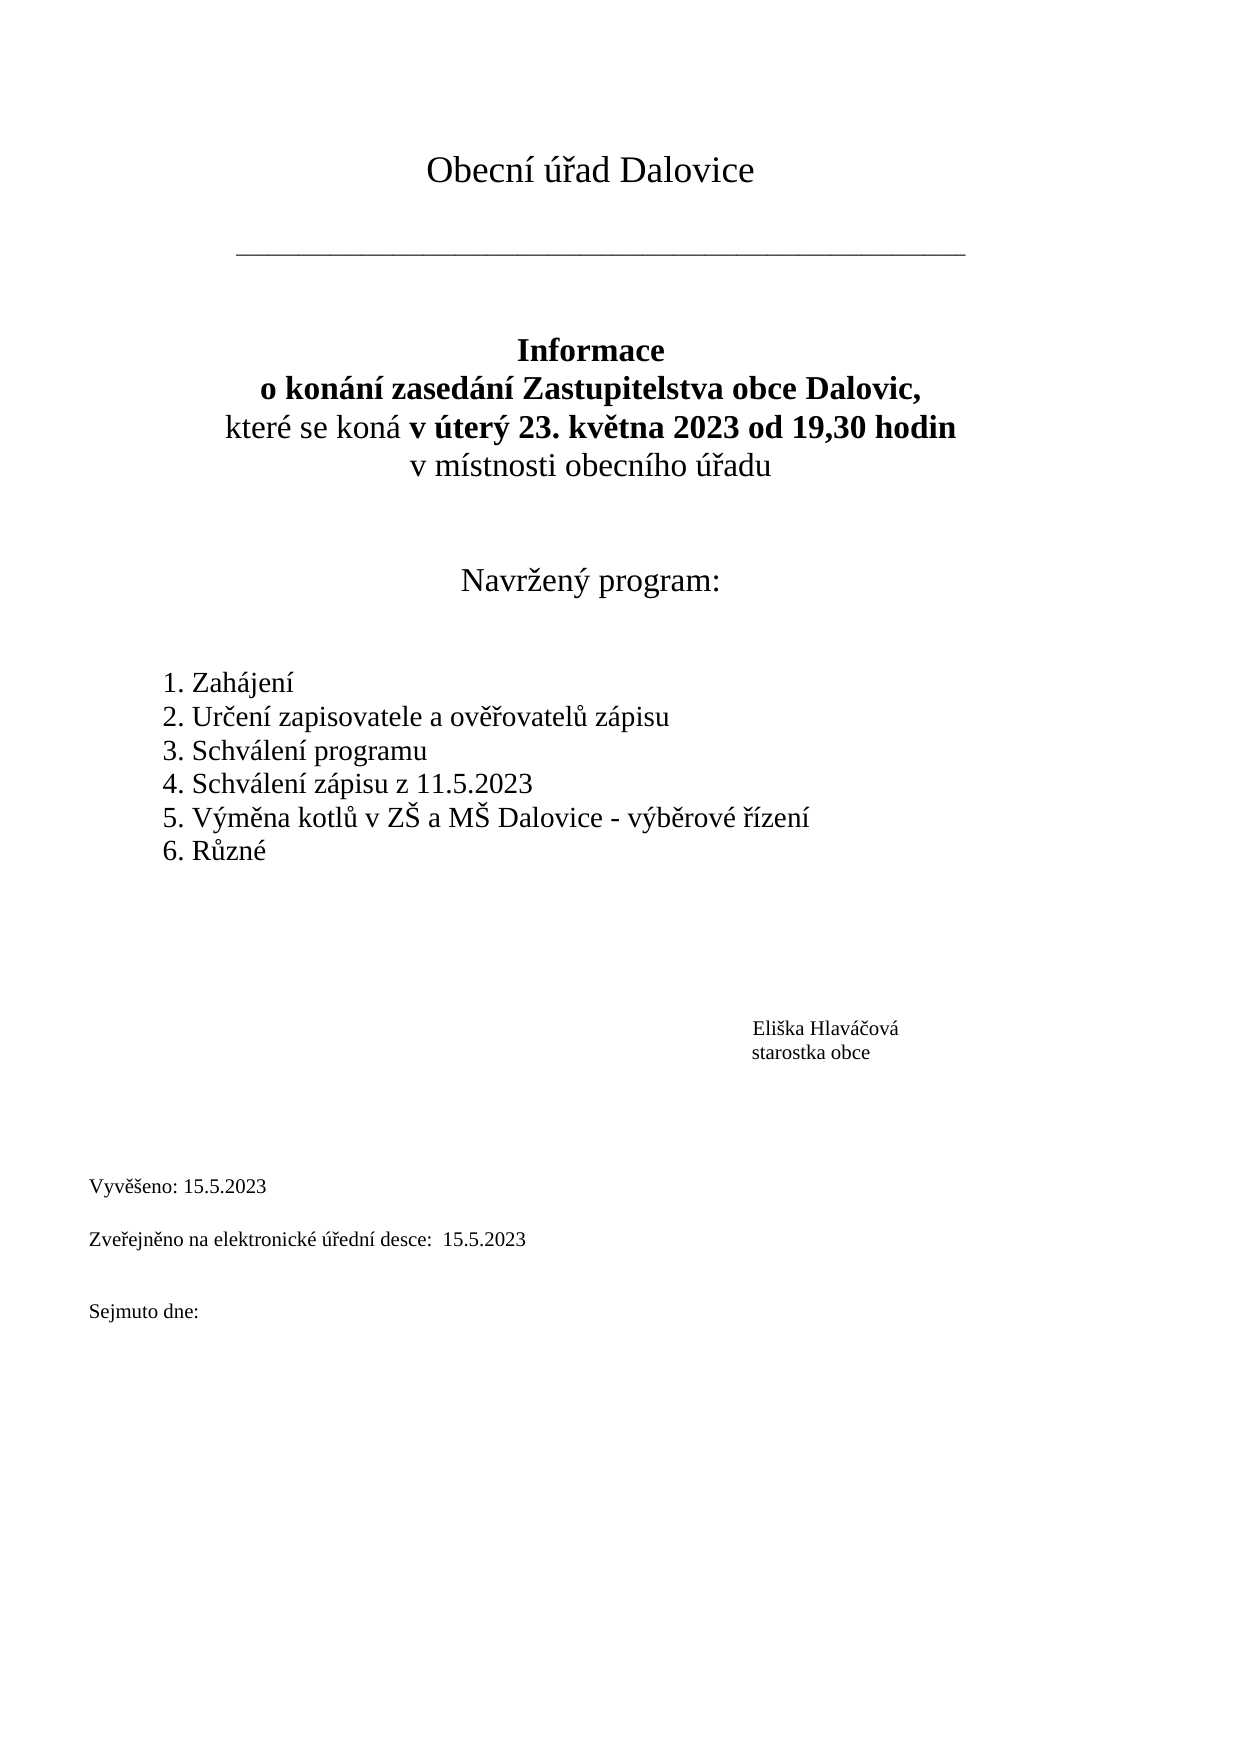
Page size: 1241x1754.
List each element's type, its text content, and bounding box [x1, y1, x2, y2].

text 3. Schválení programu [89, 733, 1092, 766]
text které se koná v úterý 23. května 2023 od 19,30 hodin [89, 407, 1092, 445]
text o konání zasedání Zastupitelstva obce Dalovic, [89, 368, 1092, 407]
text Sejmuto dne: [89, 1299, 1092, 1323]
text Informace [89, 330, 1092, 368]
text Navržený program: [89, 560, 1092, 598]
text 1. Zahájení [89, 666, 1092, 699]
text Vyvěšeno: 15.5.2023 [89, 1174, 1092, 1198]
text Eliška Hlaváčová starostka obce [89, 991, 1092, 1064]
text Zveřejněno na elektronické úřední desce: 15.5.2023 [89, 1227, 1092, 1251]
text Obecní úřad Dalovice [89, 148, 1092, 191]
text ______________________________________________________________________ [89, 234, 1092, 258]
text v místnosti obecního úřadu [89, 445, 1092, 483]
text 5. Výměna kotlů v ZŠ a MŠ Dalovice - výběrové řízení [89, 800, 1092, 833]
text 6. Různé [89, 833, 1092, 867]
text 4. Schválení zápisu z 11.5.2023 [89, 766, 1092, 800]
text 2. Určení zapisovatele a ověřovatelů zápisu [89, 699, 1092, 733]
